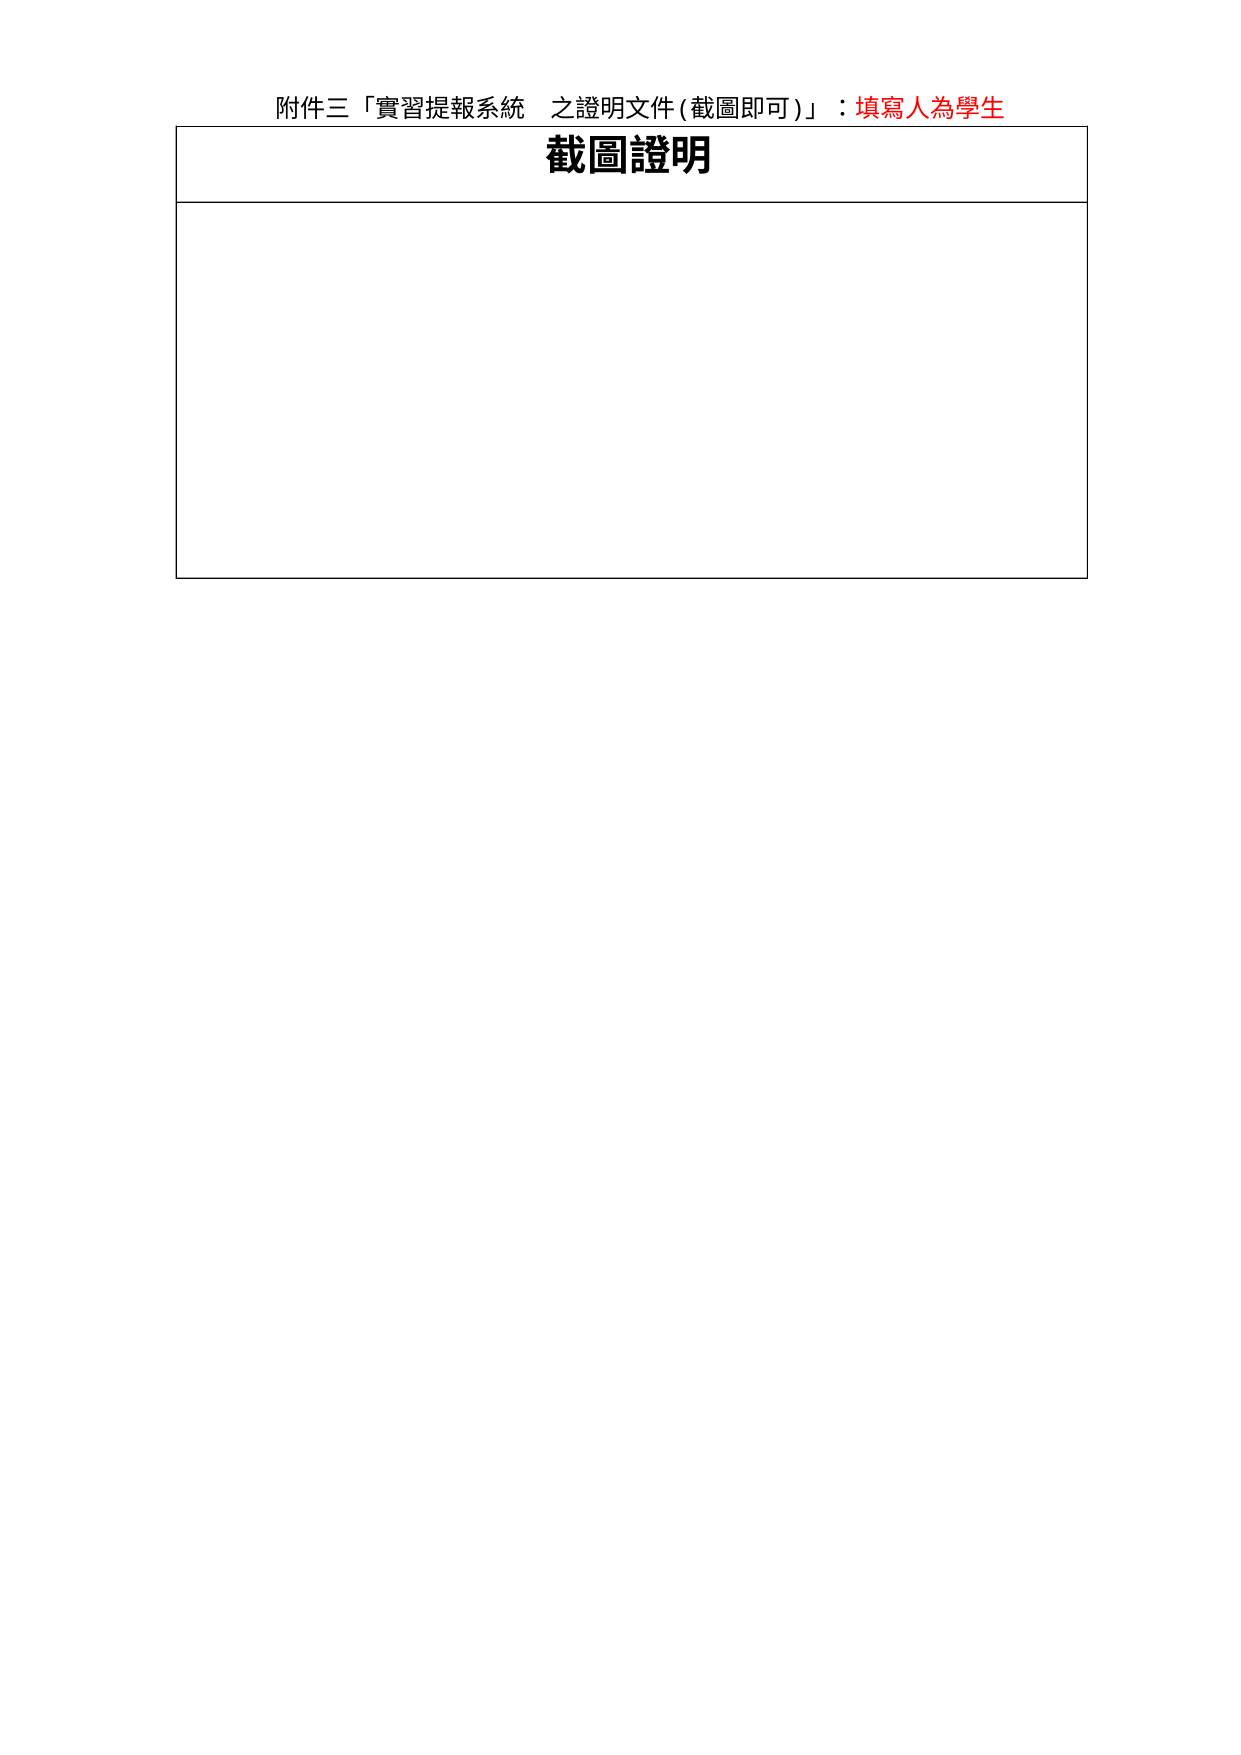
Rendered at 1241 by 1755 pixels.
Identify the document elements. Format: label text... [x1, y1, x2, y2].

text 附件三「實習提報系統 之證明文件(截圖即可)」：填寫人為學生 [179, 88, 1101, 124]
